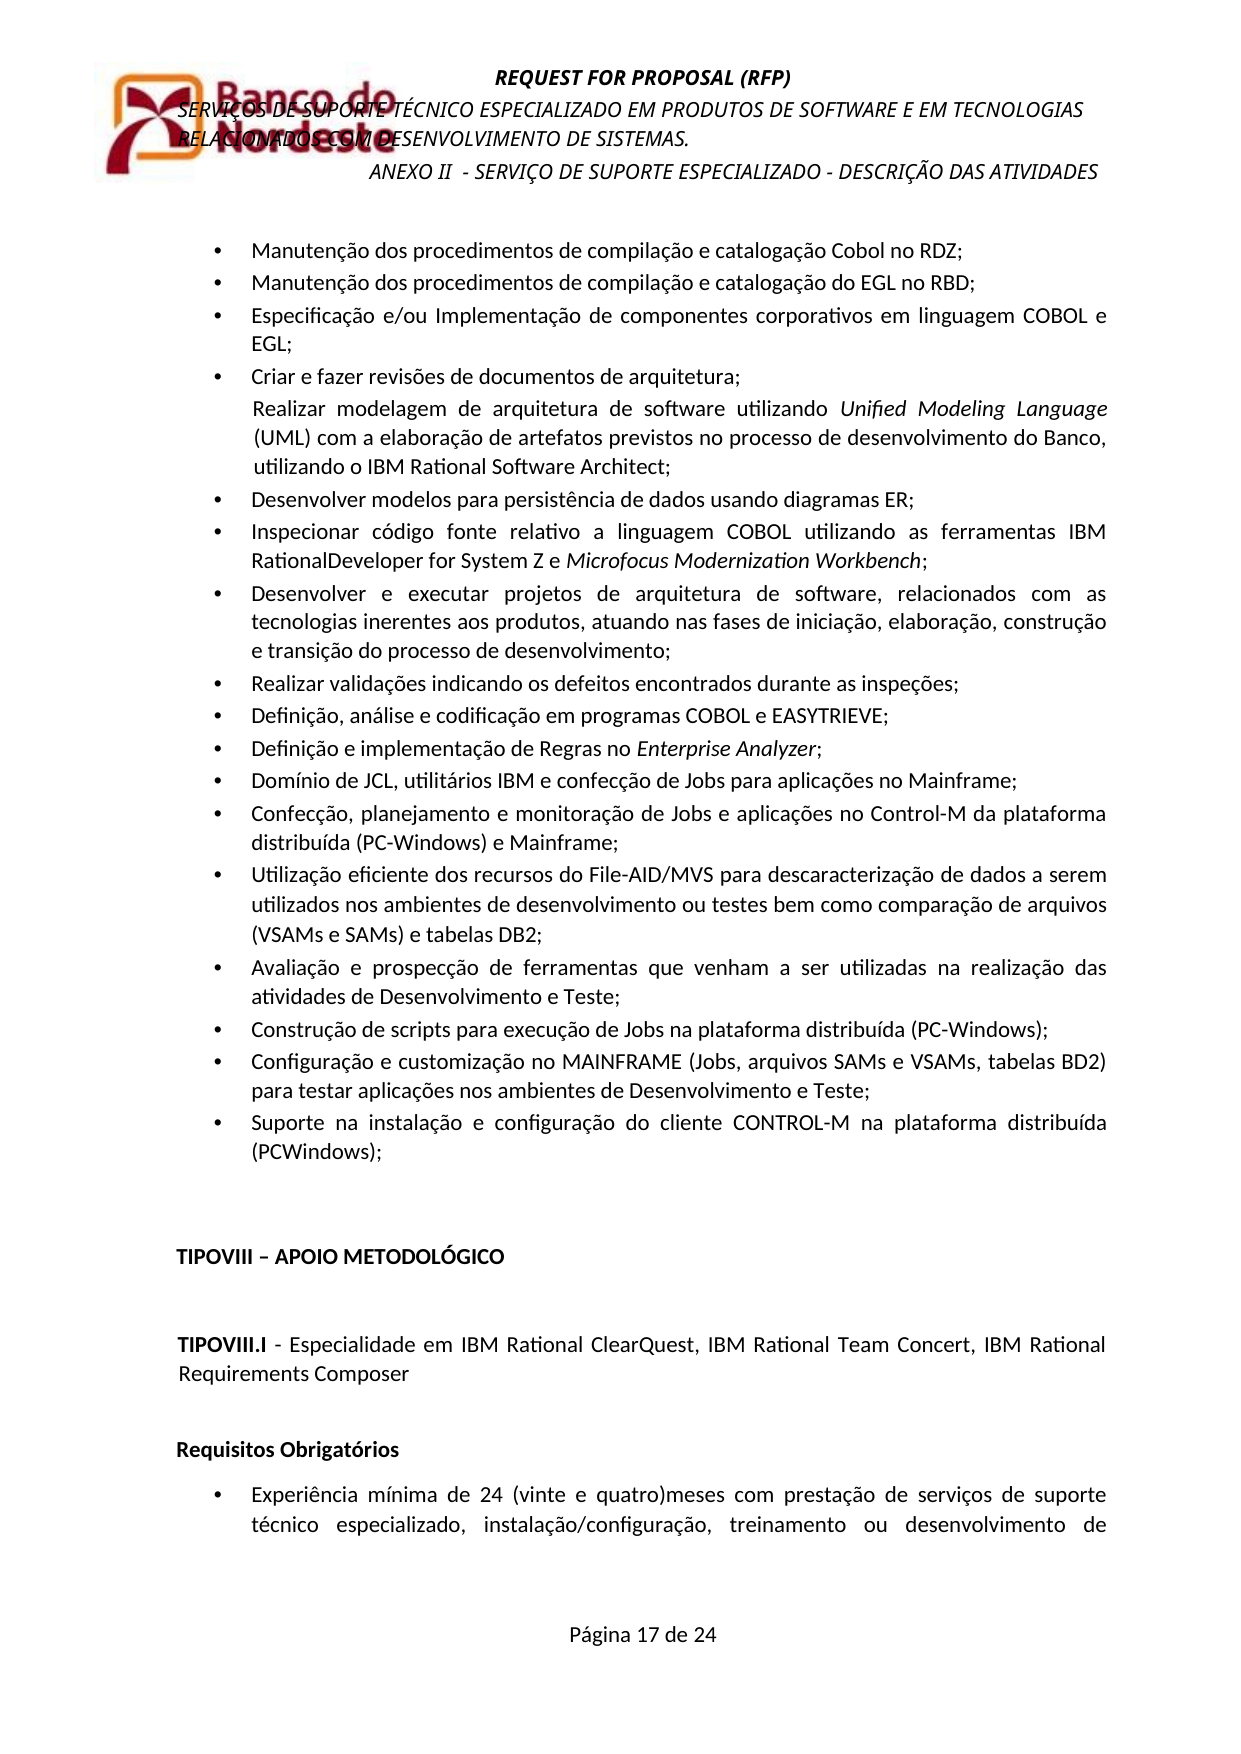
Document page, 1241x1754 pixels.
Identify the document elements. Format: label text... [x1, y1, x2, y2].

list Definição e implementação de Regras no Enterprise Analyzer; [213, 734, 1108, 762]
list Inspecionar código fonte relativo a linguagem COBOL utilizando as ferramentas IBM RationalDeveloper for System Z e Microfocus Modernization Workbench; [213, 517, 1108, 574]
picture [94, 62, 407, 186]
list Desenvolver e executar projetos de arquitetura de software, relacionados com as tecnologias inerentes aos produtos, atuando nas fases de iniciação, elaboração, construção e transição do processo de desenvolvimento; [213, 579, 1108, 664]
list Manutenção dos procedimentos de compilação e catalogação do EGL no RBD; [213, 268, 1108, 296]
list Realizar validações indicando os defeitos encontrados durante as inspeções; [213, 669, 1108, 697]
list Desenvolver modelos para persistência de dados usando diagramas ER; [213, 485, 1108, 513]
list Experiência mínima de 24 (vinte e quatro)meses com prestação de serviços de suporte técnico especializado, instalação/configuração, treinamento ou desenvolvimento de [213, 1481, 1108, 1538]
list Utilização eficiente dos recursos do File-AID/MVS para descaracterização de dados a serem utilizados nos ambientes de desenvolvimento ou testes bem como comparação de arquivos (VSAMs e SAMs) e tabelas DB2; [213, 860, 1108, 948]
list Suporte na instalação e configuração do cliente CONTROL-M na plataforma distribuída (PCWindows); [213, 1108, 1108, 1165]
list Manutenção dos procedimentos de compilação e catalogação Cobol no RDZ; [213, 236, 1108, 264]
text Realizar modelagem de arquitetura de software utilizando Unified Modeling Language (UML) com a elaboração de artefatos previstos no processo de desenvolvimento do Banco, utilizando o IBM Rational Software Architect; [252, 394, 1108, 480]
text TIPOVIII – APOIO METODOLÓGICO [176, 1242, 1110, 1270]
list Domínio de JCL, utilitários IBM e confecção de Jobs para aplicações no Mainframe; [213, 766, 1108, 794]
list Avaliação e prospecção de ferramentas que venham a ser utilizadas na realização das atividades de Desenvolvimento e Teste; [213, 953, 1108, 1010]
text TIPOVIII.I - Especialidade em IBM Rational ClearQuest, IBM Rational Team Concert, IBM Rational Requirements Composer [177, 1331, 1108, 1387]
picture [399, 166, 407, 178]
list Construção de scripts para execução de Jobs na plataforma distribuída (PC-Windows); [213, 1015, 1108, 1043]
list Configuração e customização no MAINFRAME (Jobs, arquivos SAMs e VSAMs, tabelas BD2) para testar aplicações nos ambientes de Desenvolvimento e Teste; [213, 1047, 1108, 1104]
list Confecção, planejamento e monitoração de Jobs e aplicações no Control-M da plataforma distribuída (PC-Windows) e Mainframe; [213, 799, 1108, 856]
text Requisitos Obrigatórios [176, 1436, 1110, 1463]
list Especificação e/ou Implementação de componentes corporativos em linguagem COBOL e EGL; [213, 301, 1108, 358]
list Criar e fazer revisões de documentos de arquitetura; [213, 362, 1108, 390]
list Definição, análise e codificação em programas COBOL e EASYTRIEVE; [213, 701, 1108, 729]
